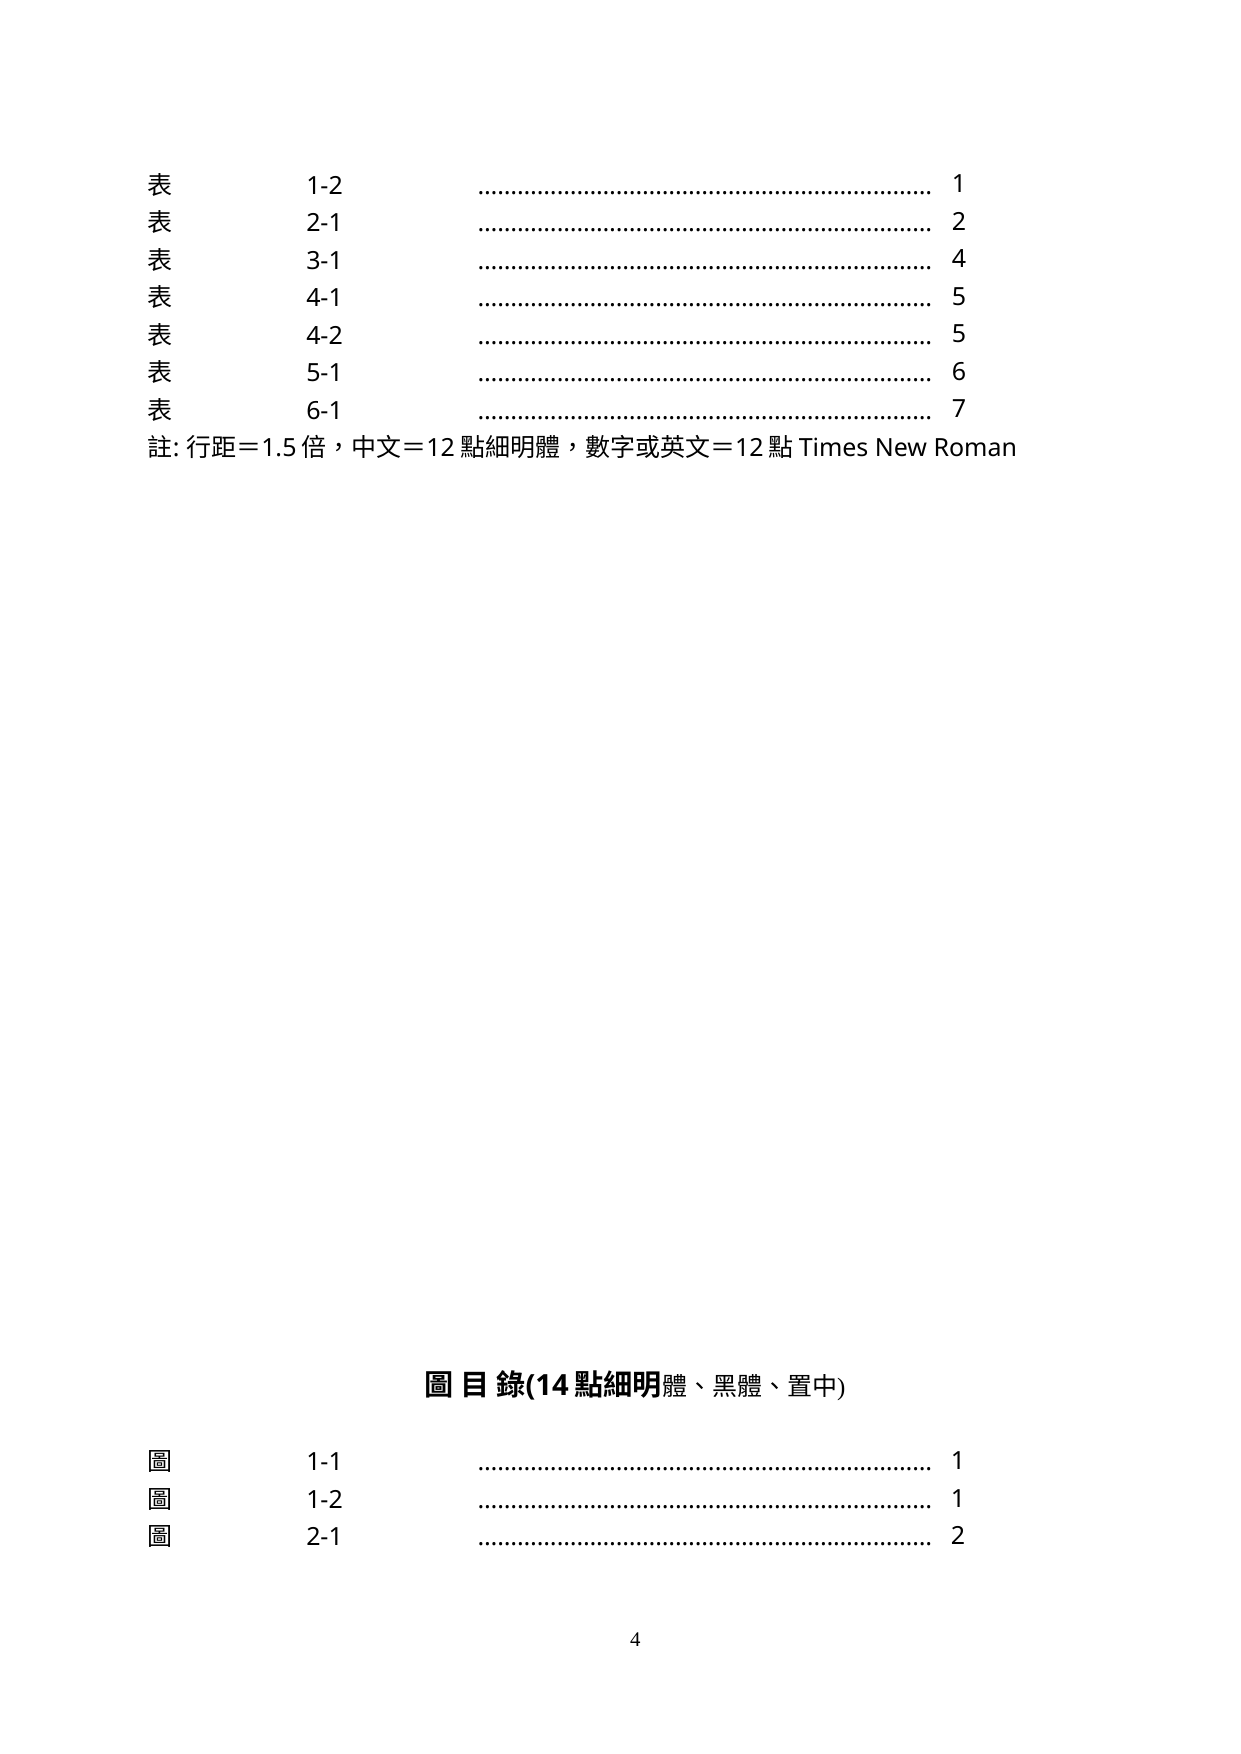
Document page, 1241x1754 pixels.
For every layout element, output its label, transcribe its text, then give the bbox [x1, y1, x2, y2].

table_cell 圖1-2 …………………………………………………………… [145, 1479, 935, 1516]
text 圖 目 錄(14點細明體、黑體、置中) [148, 1345, 1122, 1420]
table_header 1 [935, 1441, 1016, 1479]
table_cell 圖2-1 …………………………………………………………… [145, 1516, 935, 1554]
table_cell 5 [935, 277, 1016, 314]
table_cell 5 [935, 315, 1016, 352]
table_cell 2 [935, 1516, 1016, 1554]
table_cell 1 [935, 1479, 1016, 1516]
text 註: 行距＝1.5倍，中文＝12點細明體，數字或英文＝12點Times New Roman [148, 427, 1122, 464]
table_cell 6 [935, 352, 1016, 389]
table_cell 1 [935, 165, 1016, 202]
table_cell 2 [935, 202, 1016, 239]
table_cell 表1-2 …………………………………………………………… [145, 165, 935, 202]
table_cell 4 [935, 240, 1016, 277]
table_cell 表2-1 …………………………………………………………… [145, 202, 935, 239]
table_header 圖1-1 …………………………………………………………… [145, 1441, 935, 1479]
table_cell 表4-2 …………………………………………………………… [145, 315, 935, 352]
table_cell 7 [935, 390, 1016, 427]
table_cell 表4-1 …………………………………………………………… [145, 277, 935, 314]
table_cell 表3-1 …………………………………………………………… [145, 240, 935, 277]
table_cell 表5-1 …………………………………………………………… [145, 352, 935, 389]
table_cell 表6-1 …………………………………………………………… [145, 390, 935, 427]
